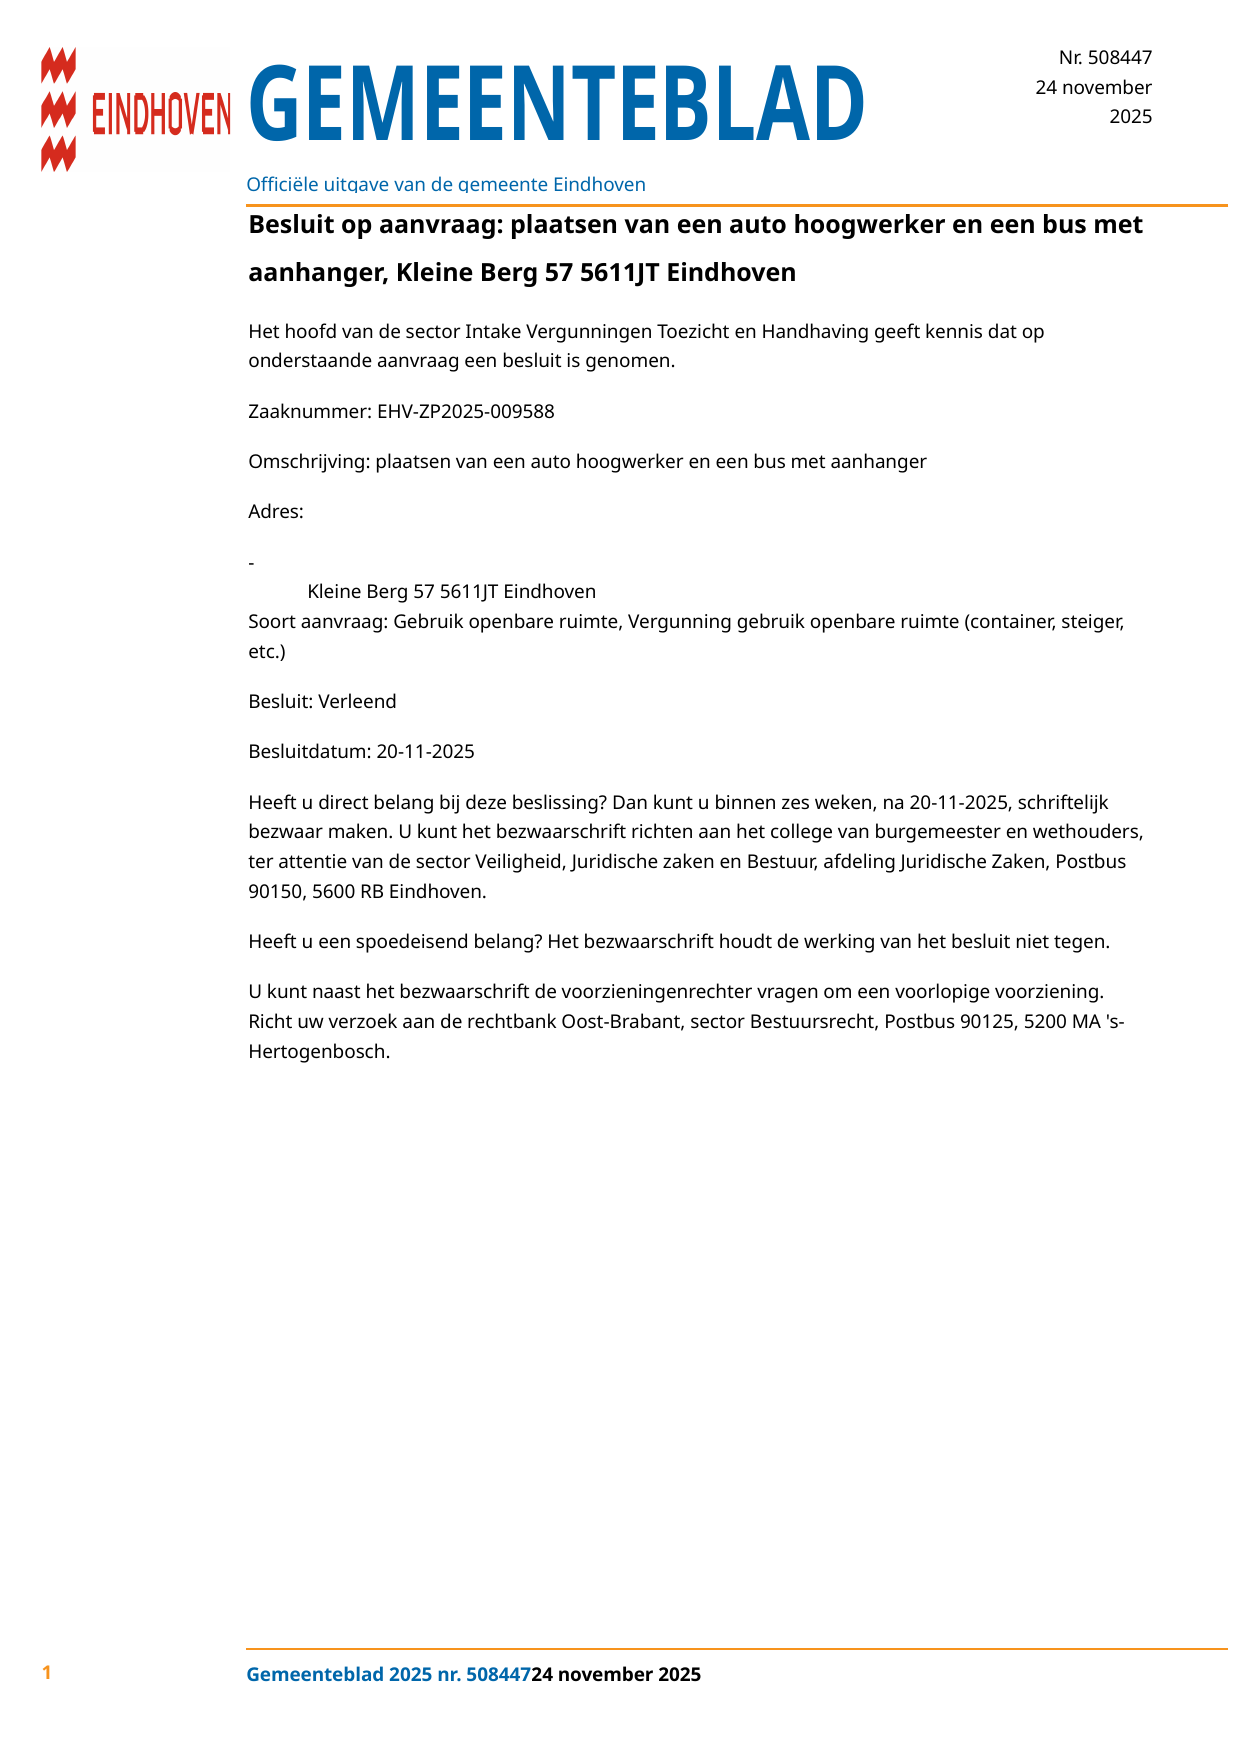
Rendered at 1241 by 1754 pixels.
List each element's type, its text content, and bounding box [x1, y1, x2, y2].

text Heeft u een spoedeisend belang? Het bezwaarschrift houdt de werking van het besluit niet tegen. [248, 928, 1152, 954]
text Heeft u direct belang bij deze beslissing? Dan kunt u binnen zes weken, na 20-11-2025, schriftelijk bezwaar maken. U kunt het bezwaarschrift richten aan het college van burgemeester en wethouders, ter attentie van de sector Veiligheid, Juridische zaken en Bestuur, afdeling Juridische Zaken, Postbus 90150, 5600 RB Eindhoven. [248, 789, 1152, 904]
text U kunt naast het bezwaarschrift de voorzieningenrechter vragen om een voorlopige voorziening. Richt uw verzoek aan de rechtbank Oost-Brabant, sector Bestuursrecht, Postbus 90125, 5200 MA 's-Hertogenbosch. [248, 979, 1152, 1064]
picture [41, 47, 231, 172]
list Kleine Berg 57 5611JT Eindhoven [248, 579, 1152, 604]
text Adres: [248, 499, 1152, 524]
text Soort aanvraag: Gebruik openbare ruimte, Vergunning gebruik openbare ruimte (container, steiger, etc.) [248, 608, 1152, 664]
text Besluit: Verleend [248, 688, 1152, 714]
text Het hoofd van de sector Intake Vergunningen Toezicht en Handhaving geeft kennis dat op onderstaande aanvraag een besluit is genomen. [248, 318, 1152, 373]
text Omschrijving: plaatsen van een auto hoogwerker en een bus met aanhanger [248, 448, 1152, 474]
text Besluitdatum: 20-11-2025 [248, 739, 1152, 764]
text Zaaknummer: EHV-ZP2025-009588 [248, 398, 1152, 424]
text Besluit op aanvraag: plaatsen van een auto hoogwerker en een bus met aanhanger, Kleine Berg 57 5611JT Eindhoven [248, 207, 1152, 288]
